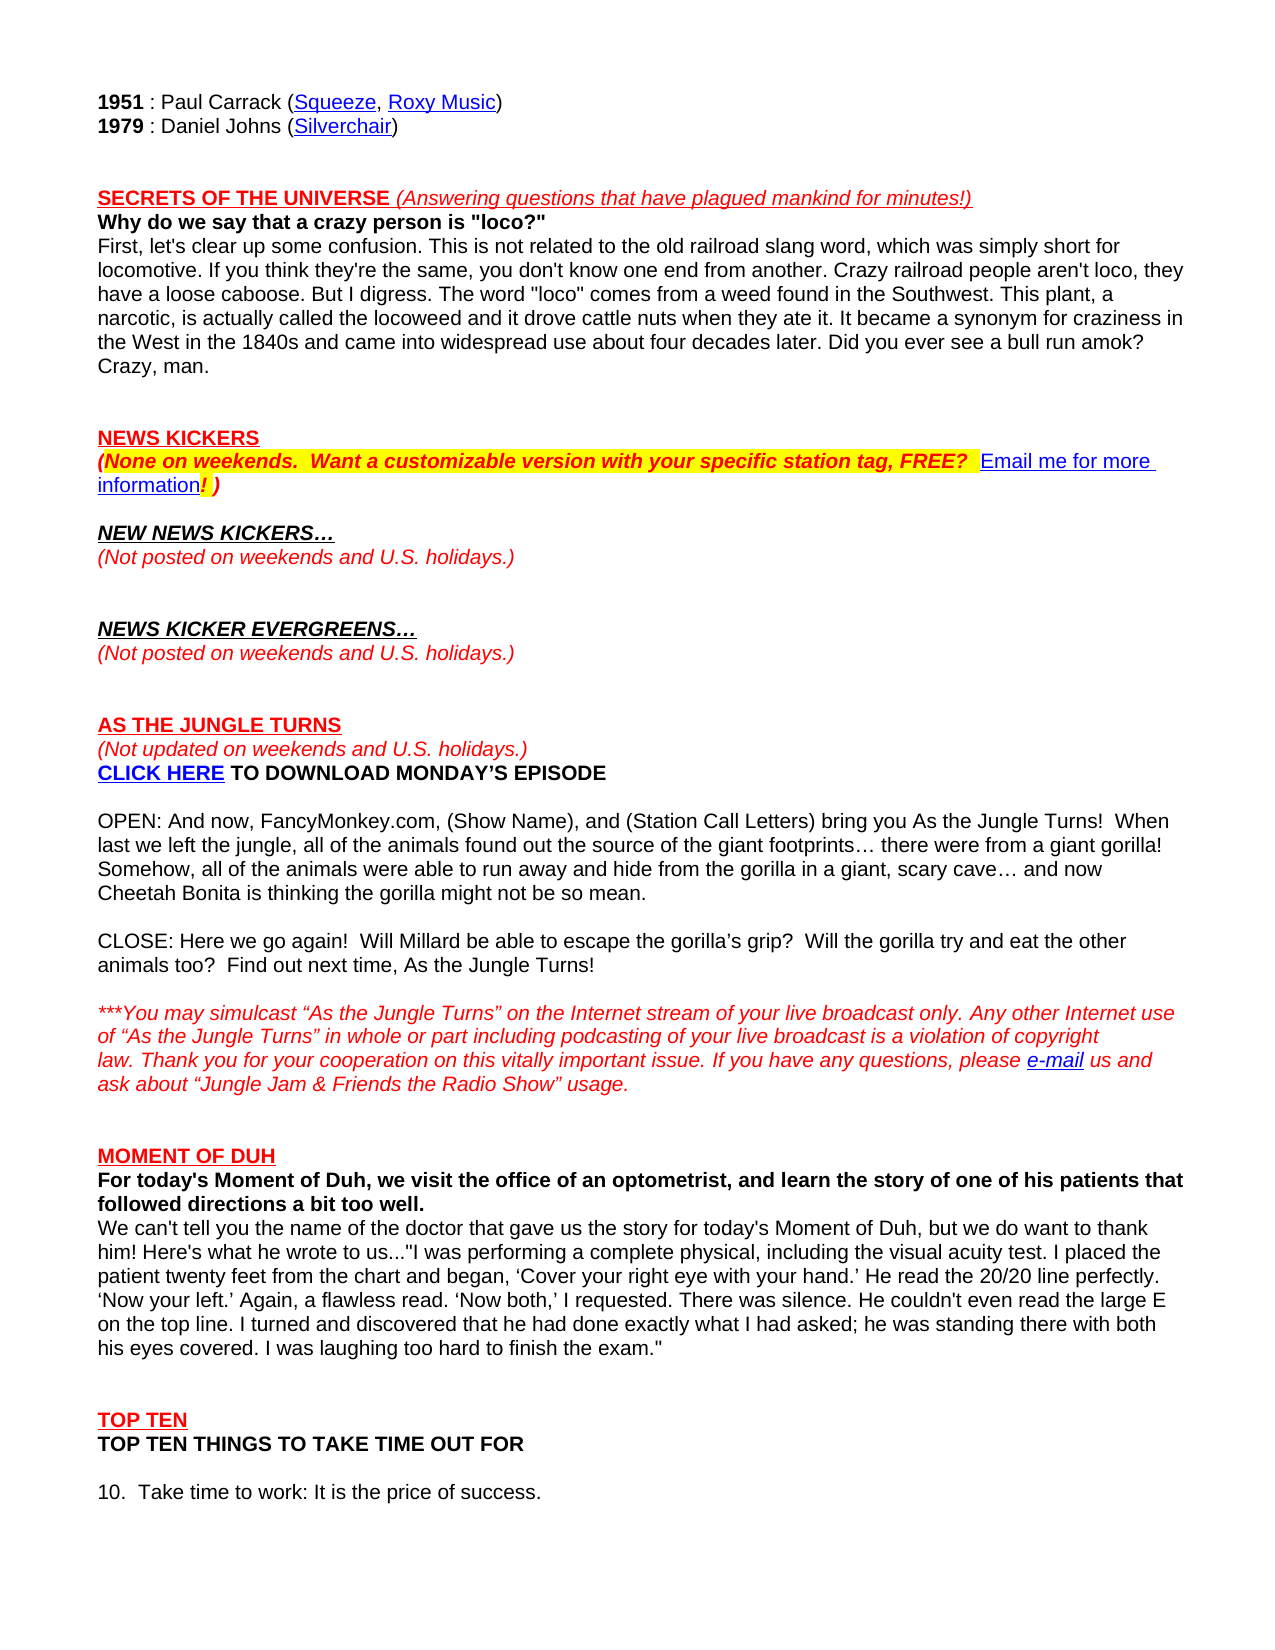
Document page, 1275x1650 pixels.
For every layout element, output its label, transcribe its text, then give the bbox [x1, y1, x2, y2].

subtitle (Not posted on weekends and U.S. holidays.) [97, 641, 1185, 665]
text TOP TEN [97, 1408, 1185, 1432]
text We can't tell you the name of the doctor that gave us the story for today's Moment of Duh, but we do want to thank him! Here's what he wrote to us..."I was performing a complete physical, including the visual acuity test. I placed the patient twenty feet from the chart and began, ‘Cover your right eye with your hand.’ He read the 20/20 line perfectly. ‘Now your left.’ Again, a flawless read. ‘Now both,’ I requested. There was silence. He couldn't even read the large E on the top line. I turned and discovered that he had done exactly what I had asked; he was standing there with both his eyes covered. I was laughing too hard to finish the exam." [97, 1216, 1185, 1360]
text NEWS KICKER EVERGREENS… [97, 617, 1185, 641]
text AS THE JUNGLE TURNS [97, 713, 1185, 737]
subtitle (Not updated on weekends and U.S. holidays.) [97, 737, 1185, 761]
text ***You may simulcast “As the Jungle Turns” on the Internet stream of your live broadcast only. Any other Internet use of “As the Jungle Turns” in whole or part including podcasting of your live broadcast is a violation of copyright law. Thank you for your cooperation on this vitally important issue. If you have any questions, please e-mail us and ask about “Jungle Jam & Friends the Radio Show” usage. [97, 1000, 1185, 1096]
text SECRETS OF THE UNIVERSE (Answering questions that have plagued mankind for minutes!) [97, 186, 1185, 210]
text 10. Take time to work: It is the price of success. [97, 1479, 1185, 1527]
text 1979 : Daniel Johns (Silverchair) [97, 114, 1185, 138]
text CLICK HERE TO DOWNLOAD MONDAY’S EPISODE [97, 761, 1185, 785]
text Why do we say that a crazy person is "loco?" [97, 210, 1185, 234]
text CLOSE: Here we go again! Will Millard be able to escape the gorilla’s grip? Will the gorilla try and eat the other animals too? Find out next time, As the Jungle Turns! [97, 928, 1185, 1000]
text 1951 : Paul Carrack (Squeeze, Roxy Music) [97, 90, 1185, 114]
text NEW NEWS KICKERS… [97, 521, 1185, 545]
text MOMENT OF DUH For today's Moment of Duh, we visit the office of an optometrist, and learn the story of one of his patients that followed directions a bit too well. [97, 1144, 1185, 1216]
text (None on weekends. Want a customizable version with your specific station tag, FREE? Email me for more information! ) [97, 449, 1185, 497]
subtitle (Not posted on weekends and U.S. holidays.) [97, 545, 1185, 569]
text TOP TEN THINGS TO TAKE TIME OUT FOR [97, 1432, 1185, 1456]
text OPEN: And now, FancyMonkey.com, (Show Name), and (Station Call Letters) bring you As the Jungle Turns! When last we left the jungle, all of the animals found out the source of the giant footprints… there were from a giant gorilla! Somehow, all of the animals were able to run away and hide from the gorilla in a giant, scary cave… and now Cheetah Bonita is thinking the gorilla might not be so mean. [97, 809, 1185, 904]
text First, let's clear up some confusion. This is not related to the old railroad slang word, which was simply short for locomotive. If you think they're the same, you don't know one end from another. Crazy railroad people aren't loco, they have a loose caboose. But I digress. The word "loco" comes from a weed found in the Southwest. This plant, a narcotic, is actually called the locoweed and it drove cattle nuts when they ate it. It became a synonym for craziness in the West in the 1840s and came into widespread use about four decades later. Did you ever see a bull run amok? Crazy, man. [97, 234, 1185, 377]
text NEWS KICKERS [97, 425, 1185, 449]
